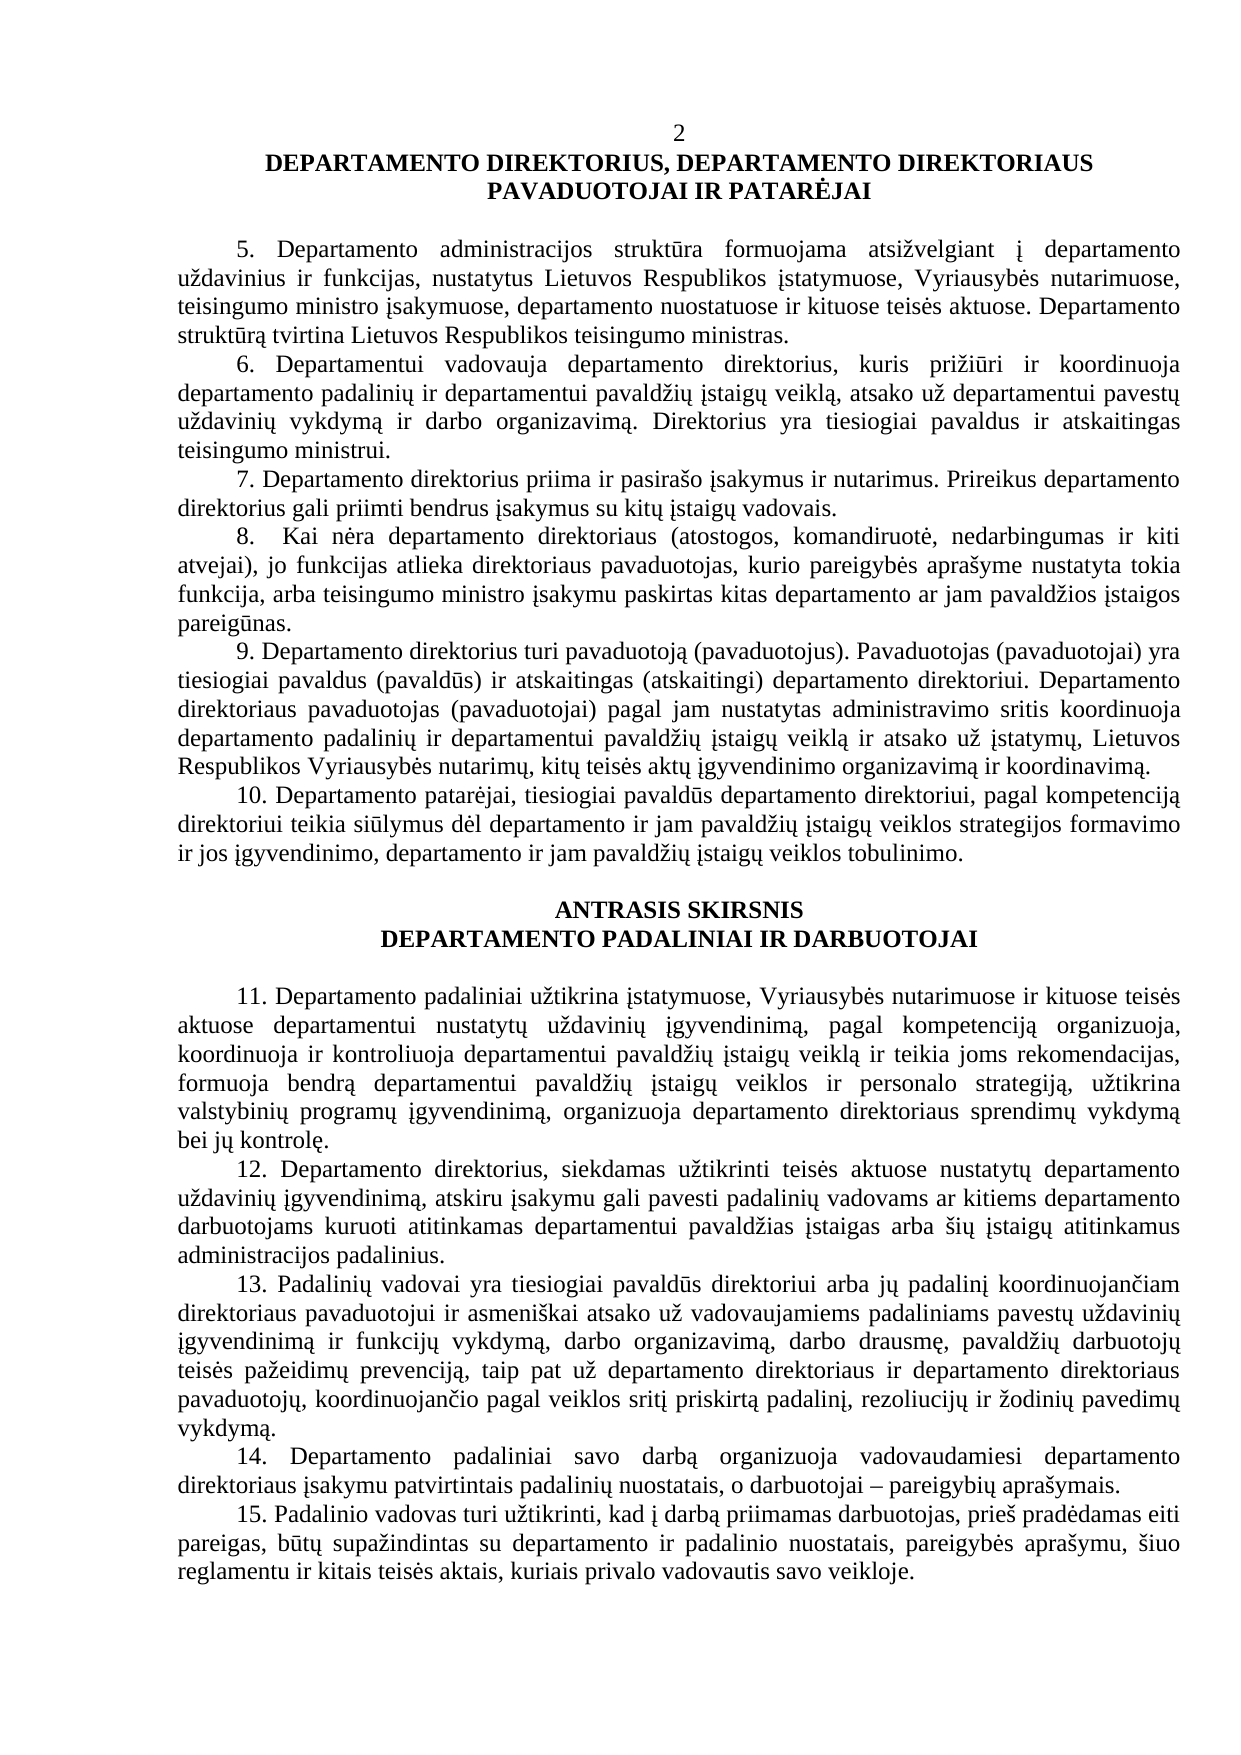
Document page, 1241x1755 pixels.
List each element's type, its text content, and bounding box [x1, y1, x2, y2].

text 7. Departamento direktorius priima ir pasirašo įsakymus ir nutarimus. Prireikus departamento direktorius gali priimti bendrus įsakymus su kitų įstaigų vadovais. [177, 464, 1181, 521]
text 12. Departamento direktorius, siekdamas užtikrinti teisės aktuose nustatytų departamento uždavinių įgyvendinimą, atskiru įsakymu gali pavesti padalinių vadovams ar kitiems departamento darbuotojams kuruoti atitinkamas departamentui pavaldžias įstaigas arba šių įstaigų atitinkamus administracijos padalinius. [177, 1154, 1181, 1269]
text 5. Departamento administracijos struktūra formuojama atsižvelgiant į departamento uždavinius ir funkcijas, nustatytus Lietuvos Respublikos įstatymuose, Vyriausybės nutarimuose, teisingumo ministro įsakymuose, departamento nuostatuose ir kituose teisės aktuose. Departamento struktūrą tvirtina Lietuvos Respublikos teisingumo ministras. [177, 234, 1181, 349]
text 10. Departamento patarėjai, tiesiogiai pavaldūs departamento direktoriui, pagal kompetenciją direktoriui teikia siūlymus dėl departamento ir jam pavaldžių įstaigų veiklos strategijos formavimo ir jos įgyvendinimo, departamento ir jam pavaldžių įstaigų veiklos tobulinimo. [177, 780, 1181, 866]
text 11. Departamento padaliniai užtikrina įstatymuose, Vyriausybės nutarimuose ir kituose teisės aktuose departamentui nustatytų uždavinių įgyvendinimą, pagal kompetenciją organizuoja, koordinuoja ir kontroliuoja departamentui pavaldžių įstaigų veiklą ir teikia joms rekomendacijas, formuoja bendrą departamentui pavaldžių įstaigų veiklos ir personalo strategiją, užtikrina valstybinių programų įgyvendinimą, organizuoja departamento direktoriaus sprendimų vykdymą bei jų kontrolę. [177, 981, 1181, 1154]
text 9. Departamento direktorius turi pavaduotoją (pavaduotojus). Pavaduotojas (pavaduotojai) yra tiesiogiai pavaldus (pavaldūs) ir atskaitingas (atskaitingi) departamento direktoriui. Departamento direktoriaus pavaduotojas (pavaduotojai) pagal jam nustatytas administravimo sritis koordinuoja departamento padalinių ir departamentui pavaldžių įstaigų veiklą ir atsako už įstatymų, Lietuvos Respublikos Vyriausybės nutarimų, kitų teisės aktų įgyvendinimo organizavimą ir koordinavimą. [177, 636, 1181, 780]
text ANTRASIS SKIRSNIS [177, 895, 1181, 924]
text 6. Departamentui vadovauja departamento direktorius, kuris prižiūri ir koordinuoja departamento padalinių ir departamentui pavaldžių įstaigų veiklą, atsako už departamentui pavestų uždavinių vykdymą ir darbo organizavimą. Direktorius yra tiesiogiai pavaldus ir atskaitingas teisingumo ministrui. [177, 349, 1181, 464]
text DEPARTAMENTO PADALINIAI IR DARBUOTOJAI [177, 924, 1181, 953]
text 8. Kai nėra departamento direktoriaus (atostogos, komandiruotė, nedarbingumas ir kiti atvejai), jo funkcijas atlieka direktoriaus pavaduotojas, kurio pareigybės aprašyme nustatyta tokia funkcija, arba teisingumo ministro įsakymu paskirtas kitas departamento ar jam pavaldžios įstaigos pareigūnas. [177, 521, 1181, 636]
text 15. Padalinio vadovas turi užtikrinti, kad į darbą priimamas darbuotojas, prieš pradėdamas eiti pareigas, būtų supažindintas su departamento ir padalinio nuostatais, pareigybės aprašymu, šiuo reglamentu ir kitais teisės aktais, kuriais privalo vadovautis savo veikloje. [177, 1499, 1181, 1585]
text DEPARTAMENTO DIREKTORIUS, DEPARTAMENTO DIREKTORIAUS PAVADUOTOJAI IR PATARĖJAI [177, 148, 1181, 205]
text 13. Padalinių vadovai yra tiesiogiai pavaldūs direktoriui arba jų padalinį koordinuojančiam direktoriaus pavaduotojui ir asmeniškai atsako už vadovaujamiems padaliniams pavestų uždavinių įgyvendinimą ir funkcijų vykdymą, darbo organizavimą, darbo drausmę, pavaldžių darbuotojų teisės pažeidimų prevenciją, taip pat už departamento direktoriaus ir departamento direktoriaus pavaduotojų, koordinuojančio pagal veiklos sritį priskirtą padalinį, rezoliucijų ir žodinių pavedimų vykdymą. [177, 1269, 1181, 1441]
text 14. Departamento padaliniai savo darbą organizuoja vadovaudamiesi departamento direktoriaus įsakymu patvirtintais padalinių nuostatais, o darbuotojai – pareigybių aprašymais. [177, 1441, 1181, 1499]
